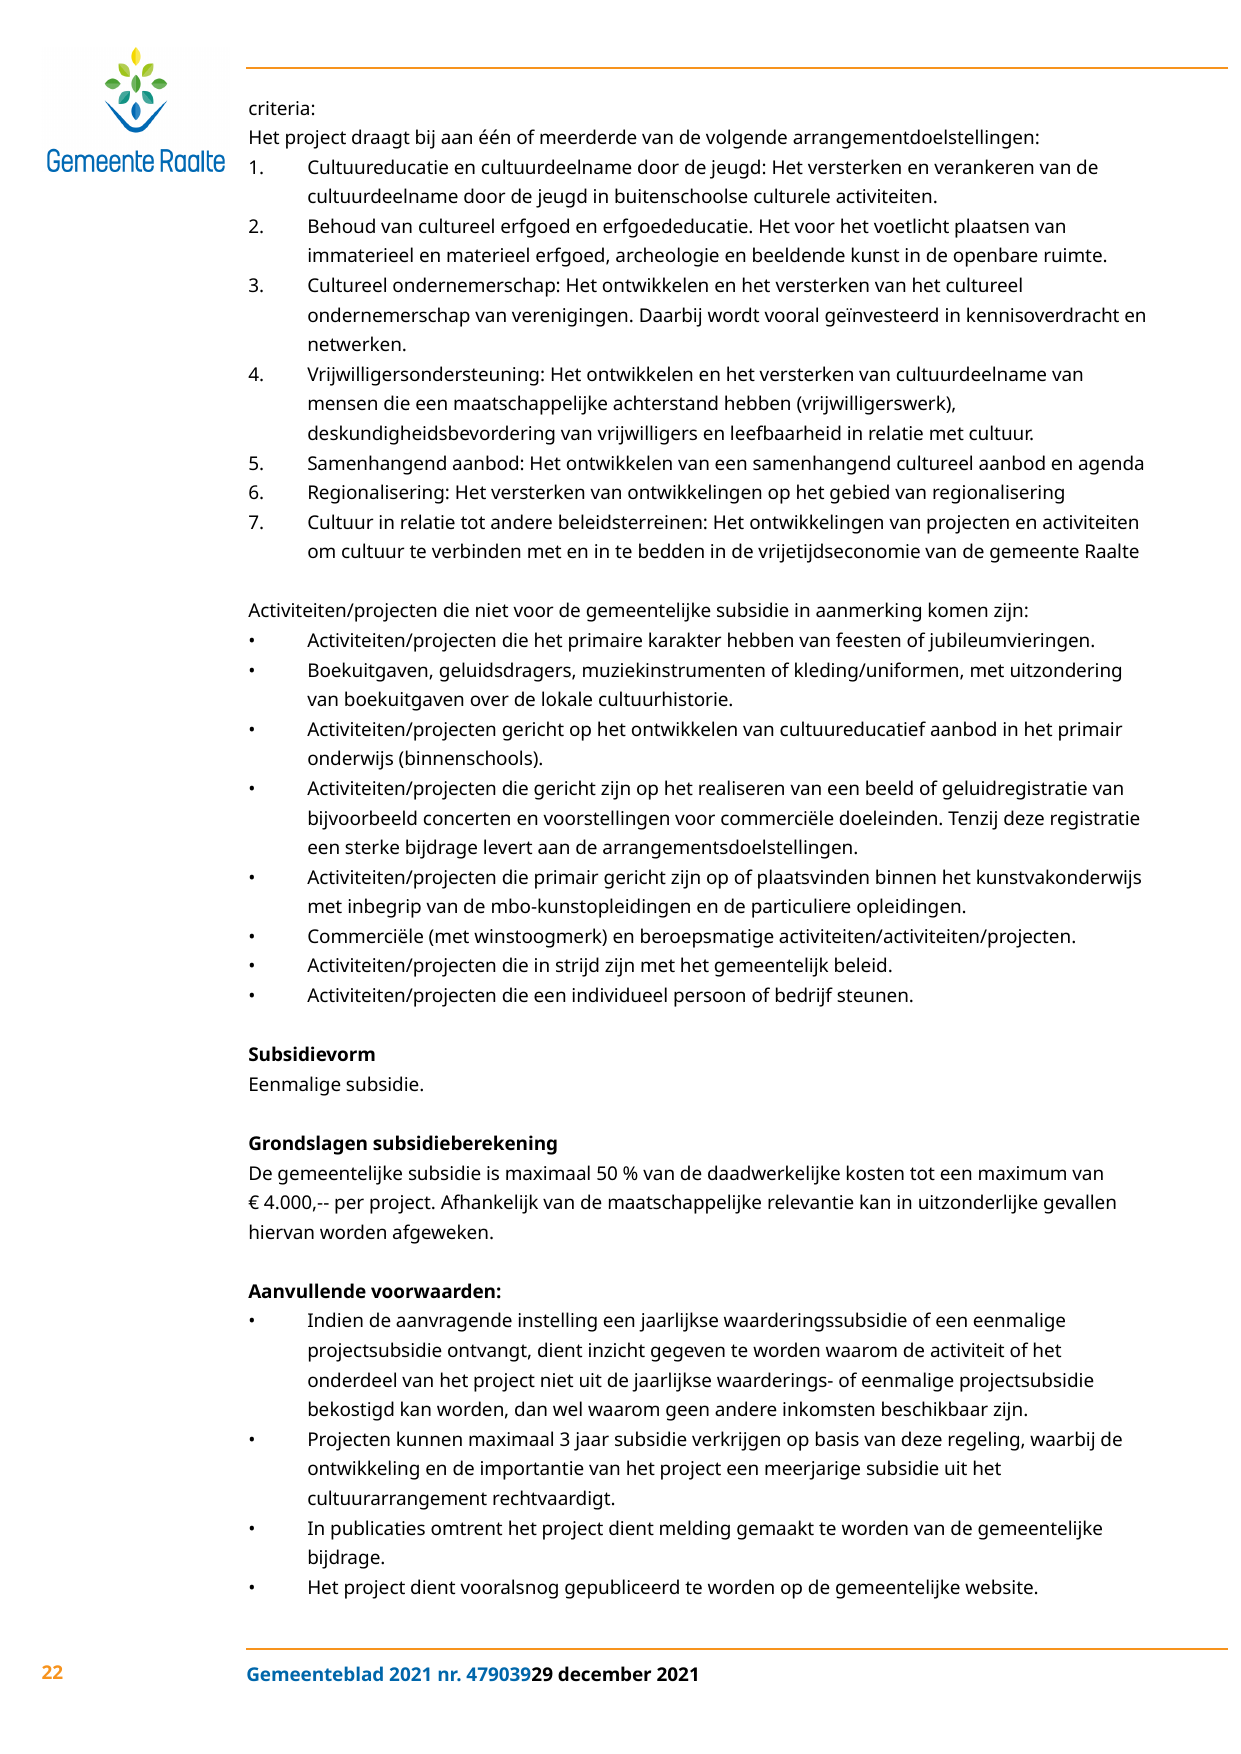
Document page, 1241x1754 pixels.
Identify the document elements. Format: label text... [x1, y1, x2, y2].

picture [41, 47, 231, 172]
list Activiteiten/projecten die een individueel persoon of bedrijf steunen. [248, 982, 1152, 1008]
list Behoud van cultureel erfgoed en erfgoededucatie. Het voor het voetlicht plaatsen van immaterieel en materieel erfgoed, archeologie en beeldende kunst in de openbare ruimte. [248, 213, 1152, 268]
list Boekuitgaven, geluidsdragers, muziekinstrumenten of kleding/uniformen, met uitzondering van boekuitgaven over de lokale cultuurhistorie. [248, 657, 1152, 712]
list Activiteiten/projecten die het primaire karakter hebben van feesten of jubileumvieringen. [248, 627, 1152, 653]
text € 4.000,-- per project. Afhankelijk van de maatschappelijke relevantie kan in uitzonderlijke gevallen hiervan worden afgeweken. [248, 1189, 1152, 1245]
list Samenhangend aanbod: Het ontwikkelen van een samenhangend cultureel aanbod en agenda [248, 450, 1152, 476]
list Activiteiten/projecten die primair gericht zijn op of plaatsvinden binnen het kunstvakonderwijs met inbegrip van de mbo-kunstopleidingen en de particuliere opleidingen. [248, 864, 1152, 919]
text Eenmalige subsidie. [248, 1071, 1152, 1097]
text De gemeentelijke subsidie is maximaal 50 % van de daadwerkelijke kosten tot een maximum van [248, 1160, 1152, 1186]
list In publicaties omtrent het project dient melding gemaakt te worden van de gemeentelijke bijdrage. [248, 1515, 1152, 1570]
list Regionalisering: Het versterken van ontwikkelingen op het gebied van regionalisering [248, 479, 1152, 505]
list Activiteiten/projecten die in strijd zijn met het gemeentelijk beleid. [248, 953, 1152, 978]
text Activiteiten/projecten die niet voor de gemeentelijke subsidie in aanmerking komen zijn: [248, 598, 1152, 623]
text Het project draagt bij aan één of meerderde van de volgende arrangementdoelstellingen: [248, 124, 1152, 150]
text criteria: [248, 95, 1152, 121]
list Vrijwilligersondersteuning: Het ontwikkelen en het versterken van cultuurdeelname van mensen die een maatschappelijke achterstand hebben (vrijwilligerswerk), deskundigheidsbevordering van vrijwilligers en leefbaarheid in relatie met cultuur. [248, 361, 1152, 446]
list Commerciële (met winstoogmerk) en beroepsmatige activiteiten/activiteiten/projecten. [248, 923, 1152, 949]
text Aanvullende voorwaarden: [248, 1278, 1152, 1304]
list Activiteiten/projecten die gericht zijn op het realiseren van een beeld of geluidregistratie van bijvoorbeeld concerten en voorstellingen voor commerciële doeleinden. Tenzij deze registratie een sterke bijdrage levert aan de arrangementsdoelstellingen. [248, 775, 1152, 860]
list Projecten kunnen maximaal 3 jaar subsidie verkrijgen op basis van deze regeling, waarbij de ontwikkeling en de importantie van het project een meerjarige subsidie uit het cultuurarrangement rechtvaardigt. [248, 1426, 1152, 1511]
text Subsidievorm [248, 1041, 1152, 1067]
list Activiteiten/projecten gericht op het ontwikkelen van cultuureducatief aanbod in het primair onderwijs (binnenschools). [248, 716, 1152, 771]
list Cultuureducatie en cultuurdeelname door de jeugd: Het versterken en verankeren van de cultuurdeelname door de jeugd in buitenschoolse culturele activiteiten. [248, 154, 1152, 209]
list Indien de aanvragende instelling een jaarlijkse waarderingssubsidie of een eenmalige projectsubsidie ontvangt, dient inzicht gegeven te worden waarom de activiteit of het onderdeel van het project niet uit de jaarlijkse waarderings- of eenmalige projectsubsidie bekostigd kan worden, dan wel waarom geen andere inkomsten beschikbaar zijn. [248, 1308, 1152, 1422]
text Grondslagen subsidieberekening [248, 1130, 1152, 1156]
list Het project dient vooralsnog gepubliceerd te worden op de gemeentelijke website. [248, 1574, 1152, 1600]
list Cultureel ondernemerschap: Het ontwikkelen en het versterken van het cultureel ondernemerschap van verenigingen. Daarbij wordt vooral geïnvesteerd in kennisoverdracht en netwerken. [248, 272, 1152, 357]
list Cultuur in relatie tot andere beleidsterreinen: Het ontwikkelingen van projecten en activiteiten om cultuur te verbinden met en in te bedden in de vrijetijdseconomie van de gemeente Raalte [248, 509, 1152, 564]
